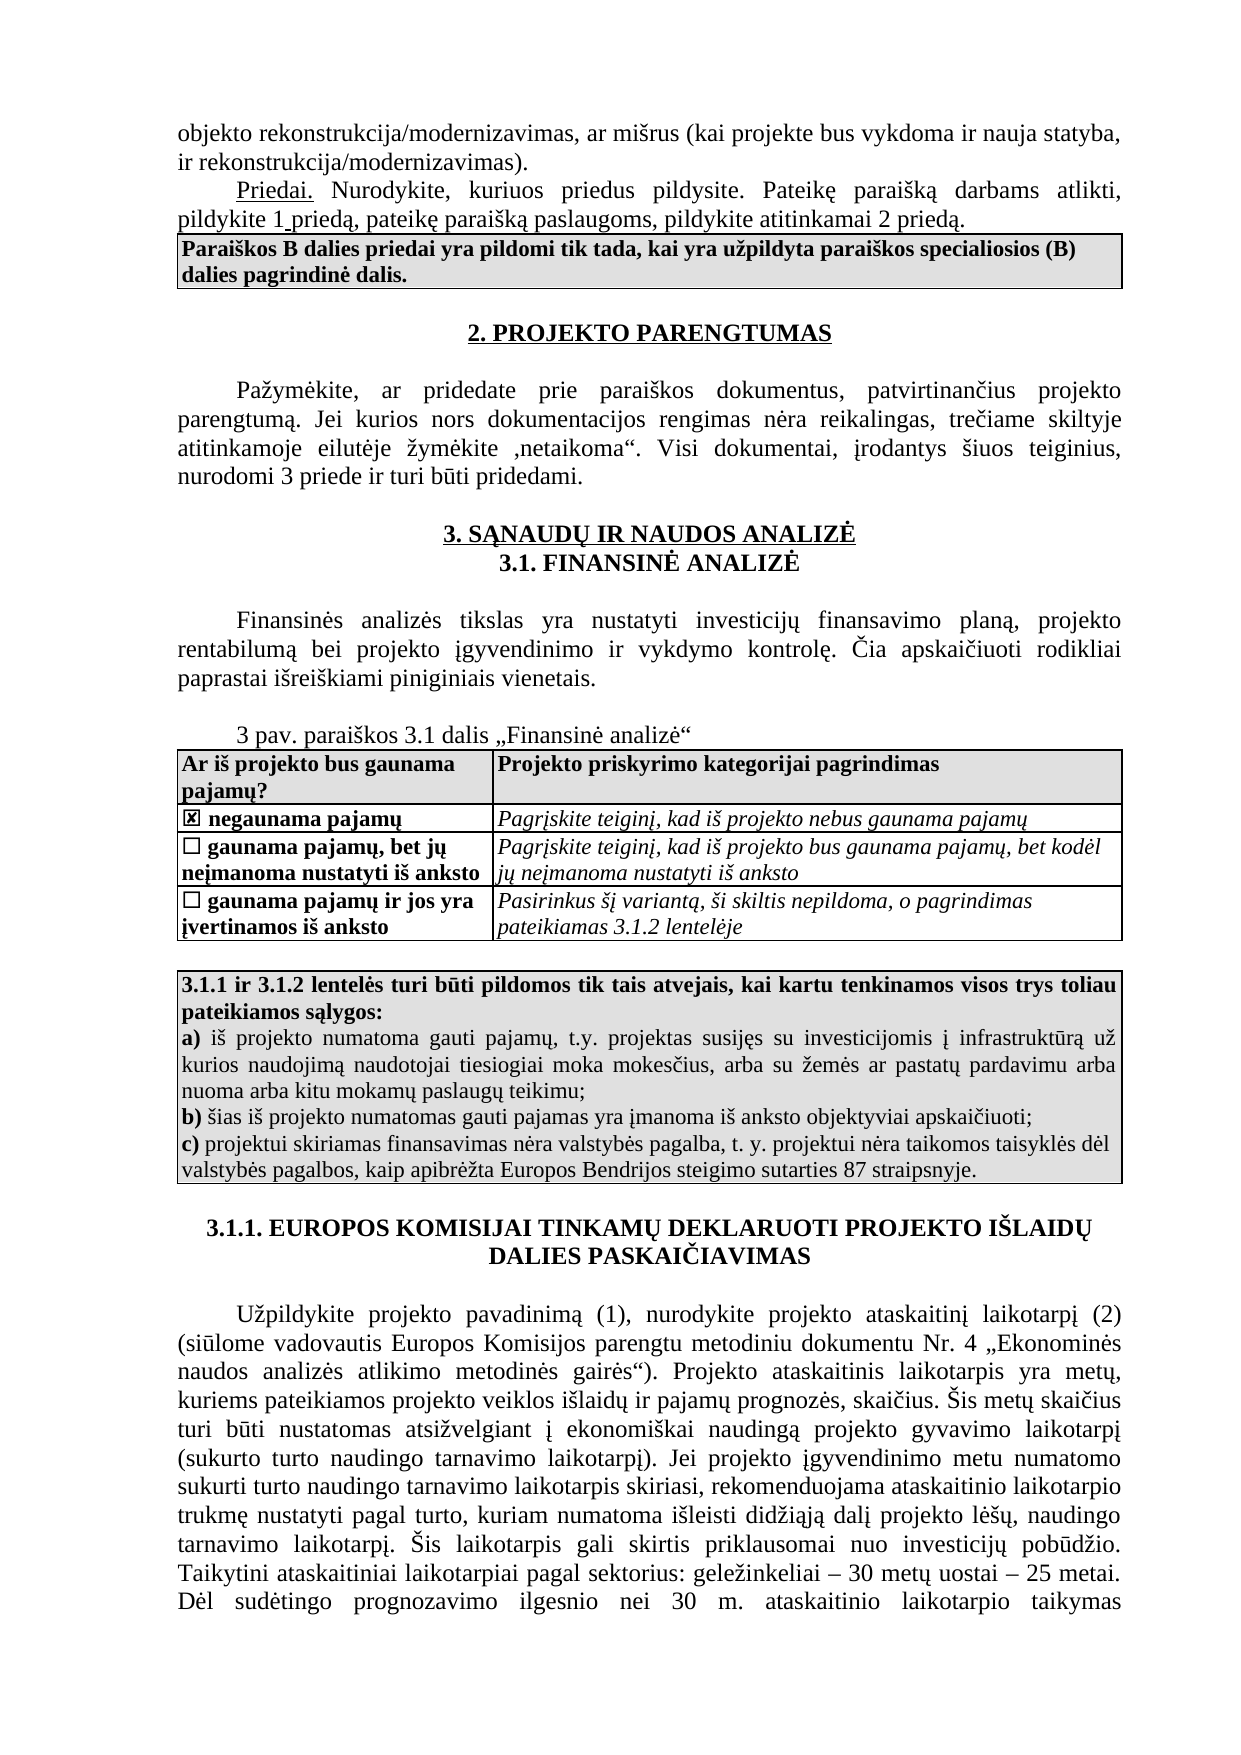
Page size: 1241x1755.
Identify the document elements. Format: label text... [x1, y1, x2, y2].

table_cell [x] negaunama pajamų [178, 805, 492, 831]
table_header Ar iš projekto bus gaunama pajamų? [178, 751, 492, 803]
text 3.1. FINANSINĖ ANALIZĖ [177, 548, 1122, 576]
text 2. PROJEKTO PARENGTUMAS [177, 318, 1122, 346]
text Finansinės analizės tikslas yra nustatyti investicijų finansavimo planą, projekto rentabilumą bei projekto įgyvendinimo ir vykdymo kontrolę. Čia apskaičiuoti rodikliai paprastai išreiškiami piniginiais vienetais. [177, 605, 1122, 691]
text Priedai. Nurodykite, kuriuos priedus pildysite. Pateikę paraišką darbams atlikti, pildykite 1 priedą, pateikę paraišką paslaugoms, pildykite atitinkamai 2 priedą. [177, 176, 1122, 233]
table_cell [] gaunama pajamų ir jos yra įvertinamos iš anksto [178, 887, 492, 940]
text 3.1.1. EUROPOS KOMISIJAI TINKAMŲ DEKLARUOTI PROJEKTO IŠLAIDŲ DALIES PASKAIČIAVIMAS [177, 1213, 1122, 1270]
text 3. SĄNAUDŲ IR NAUDOS ANALIZĖ [177, 519, 1122, 548]
table_cell [] gaunama pajamų, bet jų neįmanoma nustatyti iš anksto [178, 833, 492, 885]
table_header 3.1.1 ir 3.1.2 lentelės turi būti pildomos tik tais atvejais, kai kartu tenkinamos visos trys toliau pateikiamos sąlygos: a) iš projekto numatoma gauti pajamų, t.y. projektas susijęs su investicijomis į infrastruktūrą už kurios naudojimą naudotojai tiesiogiai moka mokesčius, arba su žemės ar pastatų pardavimu arba nuoma arba kitu mokamų paslaugų teikimu; b) šias iš projekto numatomas gauti pajamas yra įmanoma iš anksto objektyviai apskaičiuoti; c) projektui skiriamas finansavimas nėra valstybės pagalba, t. y. projektui nėra taikomos taisyklės dėl valstybės pagalbos, kaip apibrėžta Europos Bendrijos steigimo sutarties 87 straipsnyje. [178, 972, 1121, 1182]
table_header Paraiškos B dalies priedai yra pildomi tik tada, kai yra užpildyta paraiškos specialiosios (B) dalies pagrindinė dalis. [178, 235, 1121, 287]
table_header Projekto priskyrimo kategorijai pagrindimas [494, 751, 1121, 803]
text objekto rekonstrukcija/modernizavimas, ar mišrus (kai projekte bus vykdoma ir nauja statyba, ir rekonstrukcija/modernizavimas). [177, 118, 1122, 176]
table_cell Pasirinkus šį variantą, ši skiltis nepildoma, o pagrindimas pateikiamas 3.1.2 lentelėje [494, 887, 1121, 940]
table_cell Pagrįskite teiginį, kad iš projekto nebus gaunama pajamų [494, 805, 1121, 831]
table_cell Pagrįskite teiginį, kad iš projekto bus gaunama pajamų, bet kodėl jų neįmanoma nustatyti iš anksto [494, 833, 1121, 885]
text Užpildykite projekto pavadinimą (1), nurodykite projekto ataskaitinį laikotarpį (2) (siūlome vadovautis Europos Komisijos parengtu metodiniu dokumentu Nr. 4 „Ekonominės naudos analizės atlikimo metodinės gairės“). Projekto ataskaitinis laikotarpis yra metų, kuriems pateikiamos projekto veiklos išlaidų ir pajamų prognozės, skaičius. Šis metų skaičius turi būti nustatomas atsižvelgiant į ekonomiškai naudingą projekto gyvavimo laikotarpį (sukurto turto naudingo tarnavimo laikotarpį). Jei projekto įgyvendinimo metu numatomo sukurti turto naudingo tarnavimo laikotarpis skiriasi, rekomenduojama ataskaitinio laikotarpio trukmę nustatyti pagal turto, kuriam numatoma išleisti didžiąją dalį projekto lėšų, naudingo tarnavimo laikotarpį. Šis laikotarpis gali skirtis priklausomai nuo investicijų pobūdžio. Taikytini ataskaitiniai laikotarpiai pagal sektorius: geležinkeliai – 30 metų uostai – 25 metai. Dėl sudėtingo prognozavimo ilgesnio nei 30 m. ataskaitinio laikotarpio taikymas [177, 1299, 1122, 1615]
text Pažymėkite, ar pridedate prie paraiškos dokumentus, patvirtinančius projekto parengtumą. Jei kurios nors dokumentacijos rengimas nėra reikalingas, trečiame skiltyje atitinkamoje eilutėje žymėkite ,netaikoma“. Visi dokumentai, įrodantys šiuos teiginius, nurodomi 3 priede ir turi būti pridedami. [177, 375, 1122, 490]
text 3 pav. paraiškos 3.1 dalis „Finansinė analizė“ [177, 720, 1122, 749]
